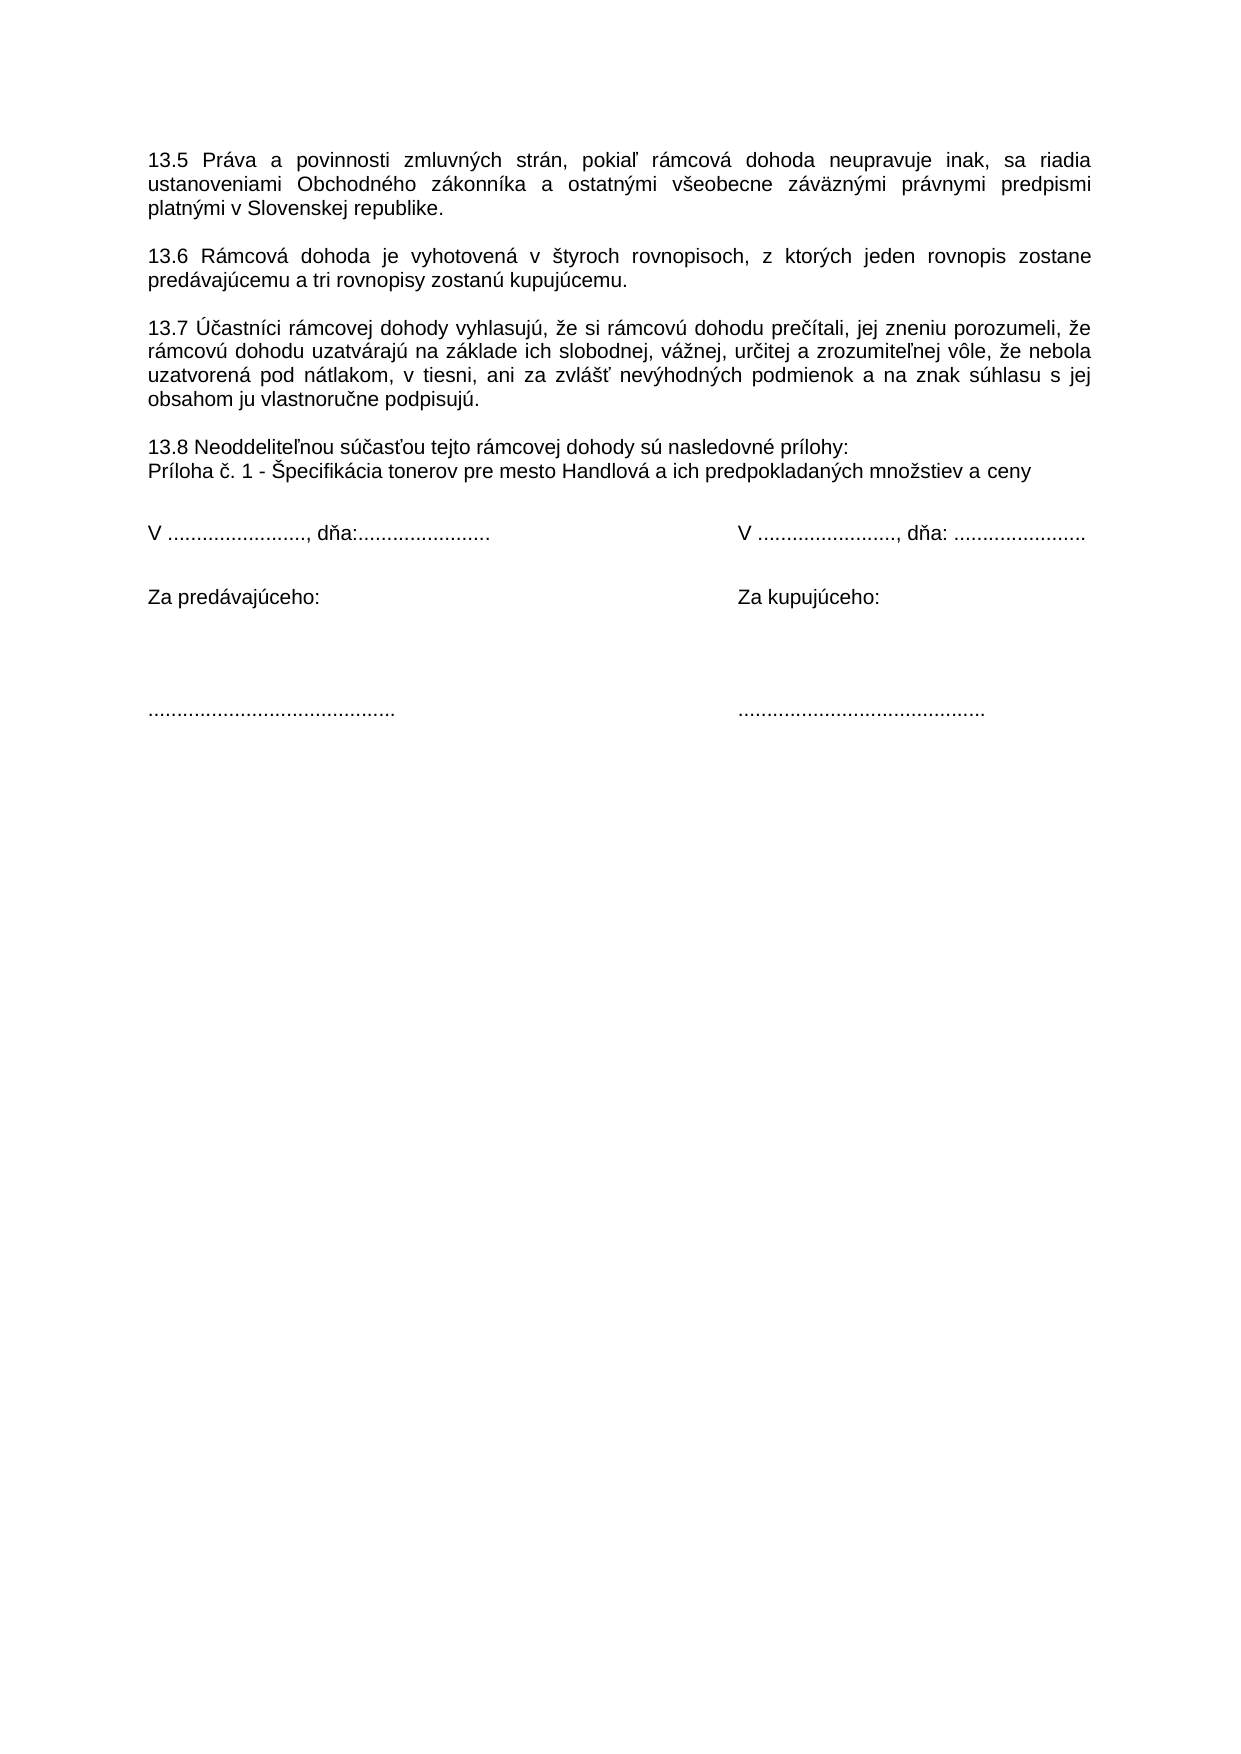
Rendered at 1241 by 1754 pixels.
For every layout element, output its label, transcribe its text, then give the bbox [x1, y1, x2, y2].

text 13.8 Neoddeliteľnou súčasťou tejto rámcovej dohody sú nasledovné prílohy: [148, 435, 1092, 459]
text ........................................... ........................................... [148, 697, 1092, 721]
text 13.5 Práva a povinnosti zmluvných strán, pokiaľ rámcová dohoda neupravuje inak, sa riadia ustanoveniami Obchodného zákonníka a ostatnými všeobecne záväznými právnymi predpismi platnými v Slovenskej republike. [148, 148, 1092, 219]
text 13.6 Rámcová dohoda je vyhotovená v štyroch rovnopisoch, z ktorých jeden rovnopis zostane predávajúcemu a tri rovnopisy zostanú kupujúcemu. [148, 243, 1092, 291]
text Za predávajúceho: Za kupujúceho: [148, 585, 1092, 609]
text Príloha č. 1 - Špecifikácia tonerov pre mesto Handlová a ich predpokladaných množstiev a ceny [148, 459, 1092, 483]
text V ........................, dňa:....................... V ........................, dňa: ....................... [148, 521, 1092, 544]
text 13.7 Účastníci rámcovej dohody vyhlasujú, že si rámcovú dohodu prečítali, jej zneniu porozumeli, že rámcovú dohodu uzatvárajú na základe ich slobodnej, vážnej, určitej a zrozumiteľnej vôle, že nebola uzatvorená pod nátlakom, v tiesni, ani za zvlášť nevýhodných podmienok a na znak súhlasu s jej obsahom ju vlastnoručne podpisujú. [148, 315, 1092, 411]
